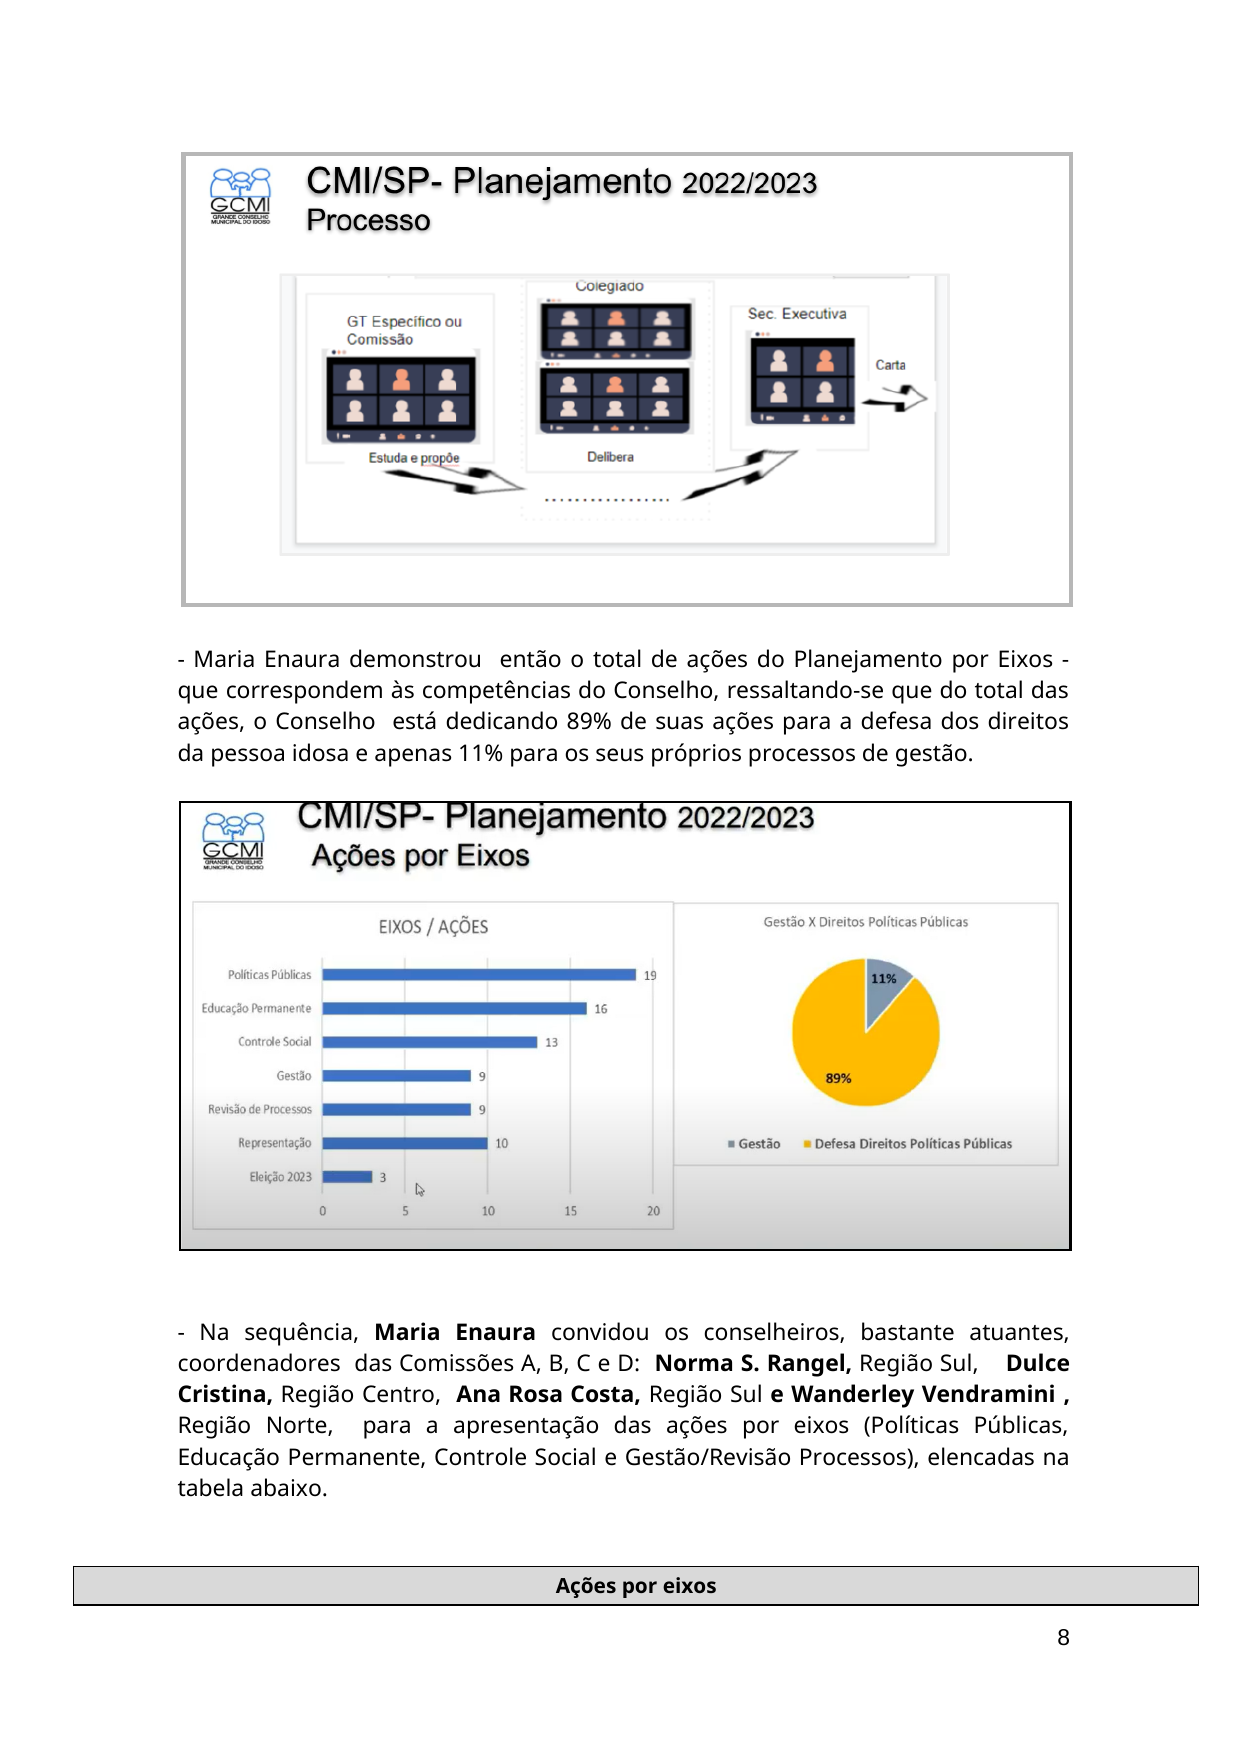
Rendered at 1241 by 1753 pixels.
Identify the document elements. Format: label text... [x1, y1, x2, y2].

subtitle - Na sequência, Maria Enaura convidou os conselheiros, bastante atuantes, coordenadores das Comissões A, B, C e D: Norma S. Rangel, Região Sul, Dulce Cristina, Região Centro, Ana Rosa Costa, Região Sul e Wanderley Vendramini , Região Norte, para a apresentação das ações por eixos (Políticas Públicas, Educação Permanente, Controle Social e Gestão/Revisão Processos), elencadas na tabela abaixo. [177, 1316, 1070, 1503]
picture [186, 156, 1069, 603]
picture [181, 803, 1069, 1249]
table_header Ações por eixos [74, 1567, 1198, 1604]
subtitle - Maria Enaura demonstrou então o total de ações do Planejamento por Eixos - que correspondem às competências do Conselho, ressaltando-se que do total das ações, o Conselho está dedicando 89% de suas ações para a defesa dos direitos da pessoa idosa e apenas 11% para os seus próprios processos de gestão. [177, 643, 1070, 768]
